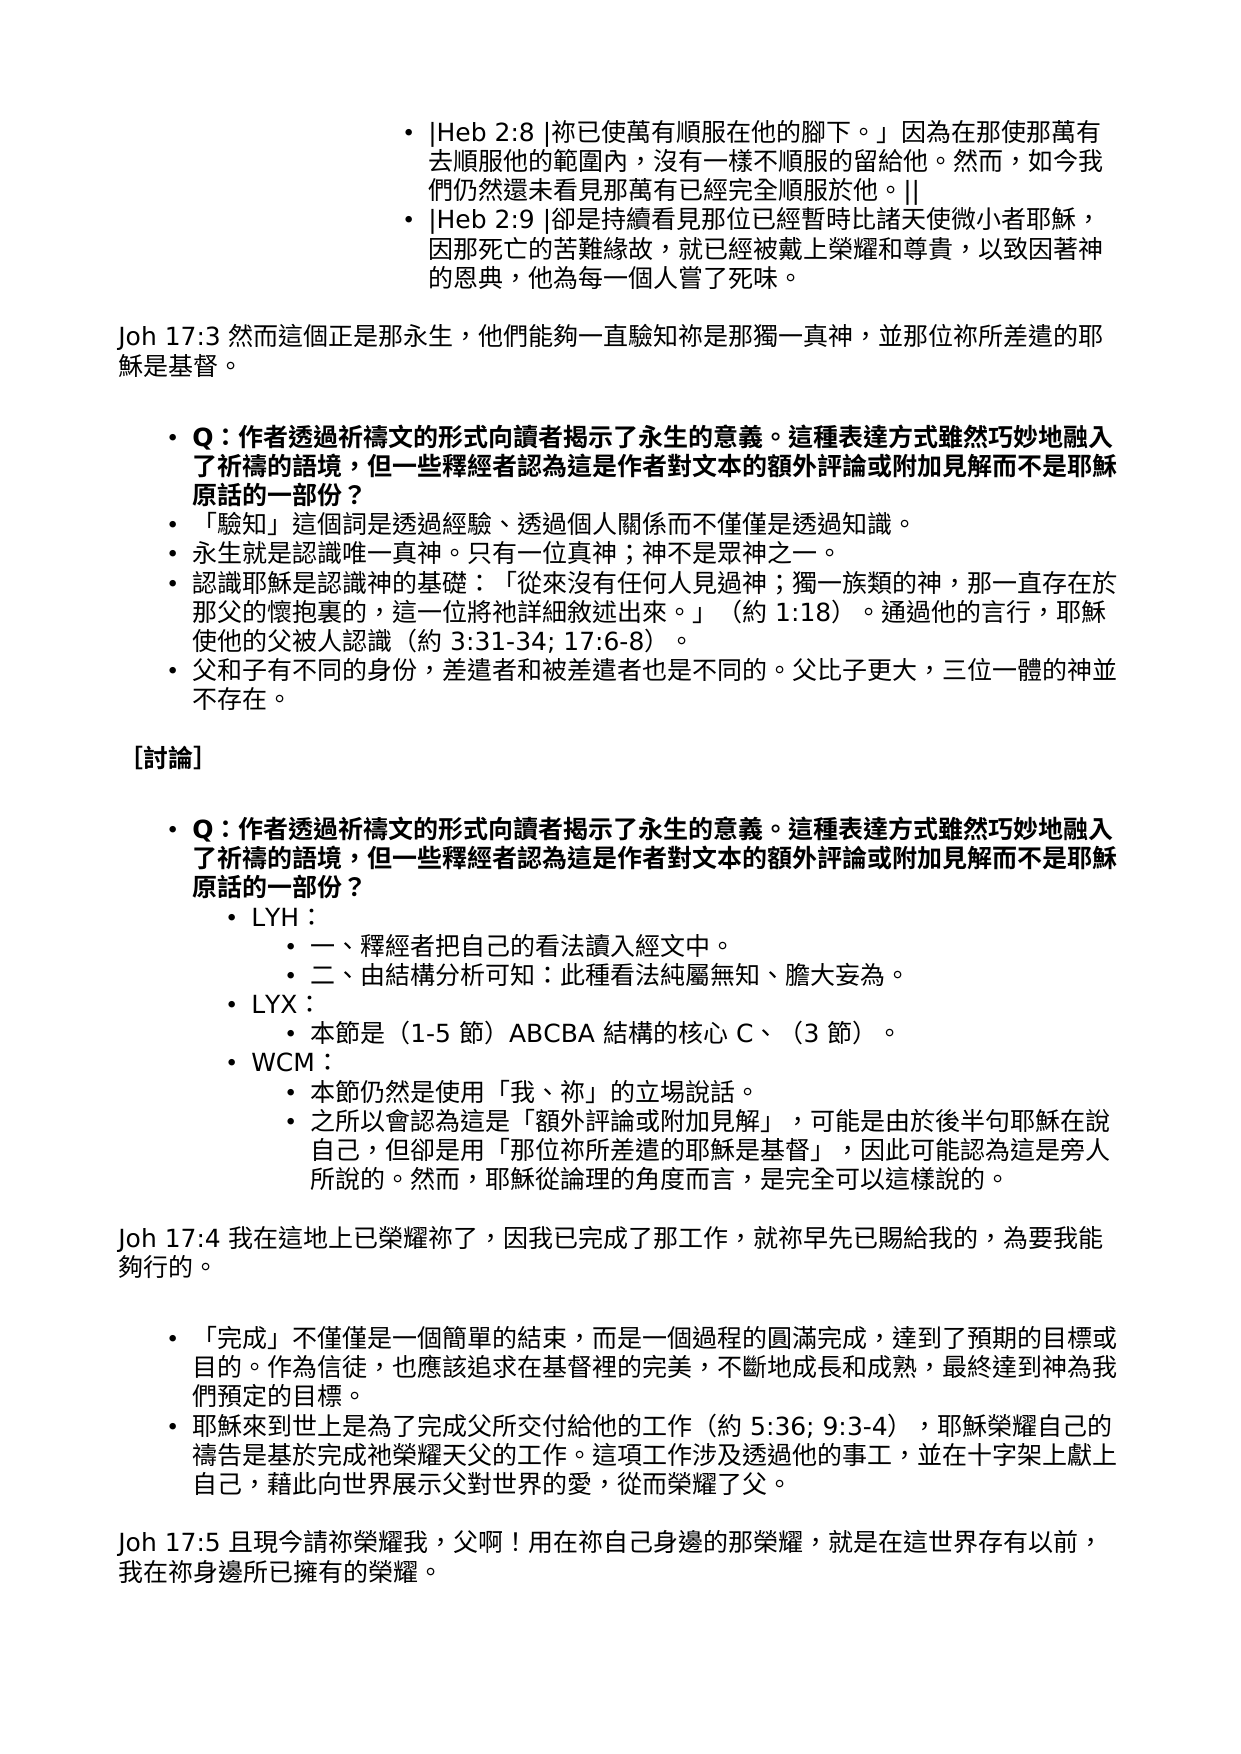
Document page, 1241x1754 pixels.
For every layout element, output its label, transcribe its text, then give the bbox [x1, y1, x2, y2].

list 父和子有不同的身份，差遣者和被差遣者也是不同的。父比子更大，三位一體的神並不存在。 [177, 656, 1122, 714]
list Q：作者透過祈禱文的形式向讀者揭示了永生的意義。這種表達方式雖然巧妙地融入了祈禱的語境，但一些釋經者認為這是作者對文本的額外評論或附加見解而不是耶穌原話的一部份？ [177, 815, 1122, 903]
list Q：作者透過祈禱文的形式向讀者揭示了永生的意義。這種表達方式雖然巧妙地融入了祈禱的語境，但一些釋經者認為這是作者對文本的額外評論或附加見解而不是耶穌原話的一部份？ [177, 423, 1122, 510]
text Joh 17:4 我在這地上已榮耀祢了，因我已完成了那工作，就祢早先已賜給我的，為要我能夠行的。 [118, 1224, 1122, 1282]
text Joh 17:5 且現今請祢榮耀我，父啊！用在祢自己身邊的那榮耀，就是在這世界存有以前，我在祢身邊所已擁有的榮耀。 [118, 1529, 1122, 1587]
list 永生就是認識唯一真神。只有一位真神；神不是眾神之一。 [177, 539, 1122, 569]
list LYH： [236, 903, 1122, 932]
list 本節仍然是使用「我、祢」的立埸說話。 [295, 1078, 1122, 1107]
list 認識耶穌是認識神的基礎：「從來沒有任何人見過神；獨一族類的神，那一直存在於那父的懷抱裏的，這一位將祂詳細敘述出來。」（約 1:18）。通過他的言行，耶穌使他的父被人認識（約 3:31-34; 17:6-8）。 [177, 569, 1122, 656]
list |Heb 2:8 |祢已使萬有順服在他的腳下。」因為在那使那萬有去順服他的範圍內，沒有一樣不順服的留給他。然而，如今我們仍然還未看見那萬有已經完全順服於他。|| [413, 118, 1122, 206]
list LYX： [236, 990, 1122, 1019]
list |Heb 2:9 |卻是持續看見那位已經暫時比諸天使微小者耶穌，因那死亡的苦難緣故，就已經被戴上榮耀和尊貴，以致因著神的恩典，他為每一個人嘗了死味。 [413, 206, 1122, 293]
list 本節是（1-5 節）ABCBA 結構的核心 C、（3 節）。 [295, 1019, 1122, 1048]
text Joh 17:3 然而這個正是那永生，他們能夠一直驗知祢是那獨一真神，並那位祢所差遣的耶穌是基督。 [118, 323, 1122, 381]
list WCM： [236, 1048, 1122, 1078]
list 「驗知」這個詞是透過經驗、透過個人關係而不僅僅是透過知識。 [177, 510, 1122, 539]
text ［討論］ [118, 744, 1122, 773]
list 之所以會認為這是「額外評論或附加見解」，可能是由於後半句耶穌在說自己，但卻是用「那位祢所差遣的耶穌是基督」，因此可能認為這是旁人所說的。然而，耶穌從論理的角度而言，是完全可以這樣說的。 [295, 1107, 1122, 1194]
list 「完成」不僅僅是一個簡單的結束，而是一個過程的圓滿完成，達到了預期的目標或目的。作為信徒，也應該追求在基督裡的完美，不斷地成長和成熟，最終達到神為我們預定的目標。 [177, 1324, 1122, 1412]
list 一、釋經者把自己的看法讀入經文中。 [295, 932, 1122, 961]
list 耶穌來到世上是為了完成父所交付給他的工作（約 5:36; 9:3-4），耶穌榮耀自己的禱告是基於完成祂榮耀天父的工作。這項工作涉及透過他的事工，並在十字架上獻上自己，藉此向世界展示父對世界的愛，從而榮耀了父。 [177, 1412, 1122, 1499]
list 二、由結構分析可知：此種看法純屬無知、膽大妄為。 [295, 961, 1122, 990]
